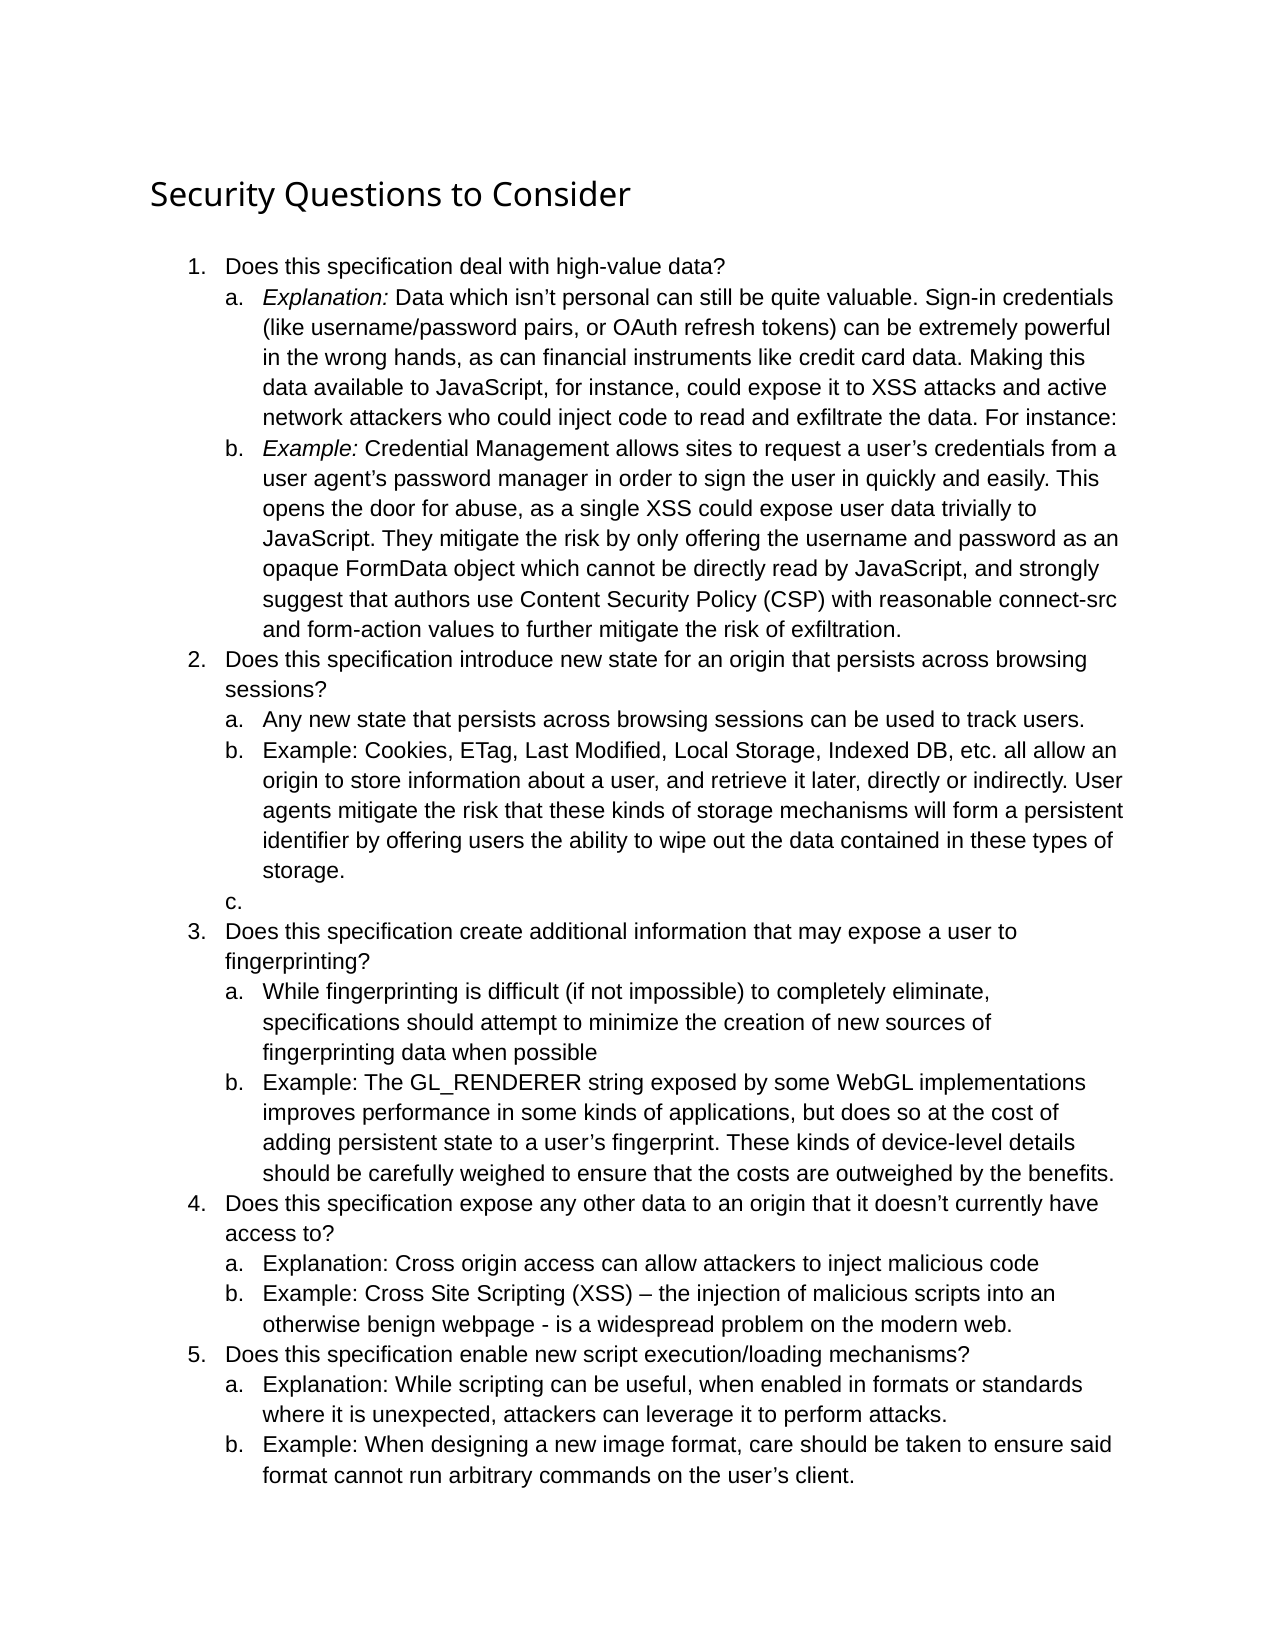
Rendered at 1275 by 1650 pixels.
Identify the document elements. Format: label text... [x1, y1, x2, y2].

subtitle Security Questions to Consider [150, 171, 1125, 216]
list Explanation: Data which isn’t personal can still be quite valuable. Sign-in credentials (like username/password pairs, or OAuth refresh tokens) can be extremely powerful in the wrong hands, as can financial instruments like credit card data. Making this data available to JavaScript, for instance, could expose it to XSS attacks and active network attackers who could inject code to read and exfiltrate the data. For instance: [225, 283, 1125, 431]
list Example: When designing a new image format, care should be taken to ensure said format cannot run arbitrary commands on the user’s client. [225, 1431, 1125, 1488]
list Explanation: Cross origin access can allow attackers to inject malicious code [225, 1250, 1125, 1276]
list Does this specification create additional information that may expose a user to fingerprinting? [187, 918, 1125, 974]
list Does this specification enable new script execution/loading mechanisms? [187, 1341, 1125, 1367]
list Example: Cross Site Scripting (XSS) – the injection of malicious scripts into an otherwise benign webpage - is a widespread problem on the modern web. [225, 1280, 1125, 1337]
list Example: The GL_RENDERER string exposed by some WebGL implementations improves performance in some kinds of applications, but does so at the cost of adding persistent state to a user’s fingerprint. These kinds of device-level details should be carefully weighed to ensure that the costs are outweighed by the benefits. [225, 1069, 1125, 1186]
list Does this specification introduce new state for an origin that persists across browsing sessions? [187, 646, 1125, 702]
list Any new state that persists across browsing sessions can be used to track users. [225, 706, 1125, 733]
list Example: Credential Management allows sites to request a user’s credentials from a user agent’s password manager in order to sign the user in quickly and easily. This opens the door for abuse, as a single XSS could expose user data trivially to JavaScript. They mitigate the risk by only offering the username and password as an opaque FormData object which cannot be directly read by JavaScript, and strongly suggest that authors use Content Security Policy (CSP) with reasonable connect-src and form-action values to further mitigate the risk of exfiltration. [225, 434, 1125, 642]
list Does this specification expose any other data to an origin that it doesn’t currently have access to? [187, 1190, 1125, 1246]
list Explanation: While scripting can be useful, when enabled in formats or standards where it is unexpected, attackers can leverage it to perform attacks. [225, 1371, 1125, 1427]
list Example: Cookies, ETag, Last Modified, Local Storage, Indexed DB, etc. all allow an origin to store information about a user, and retrieve it later, directly or indirectly. User agents mitigate the risk that these kinds of storage mechanisms will form a persistent identifier by offering users the ability to wipe out the data contained in these types of storage. [225, 737, 1125, 884]
list Does this specification deal with high-value data? [187, 253, 1125, 279]
list While fingerprinting is difficult (if not impossible) to completely eliminate, specifications should attempt to minimize the creation of new sources of fingerprinting data when possible [225, 978, 1125, 1065]
